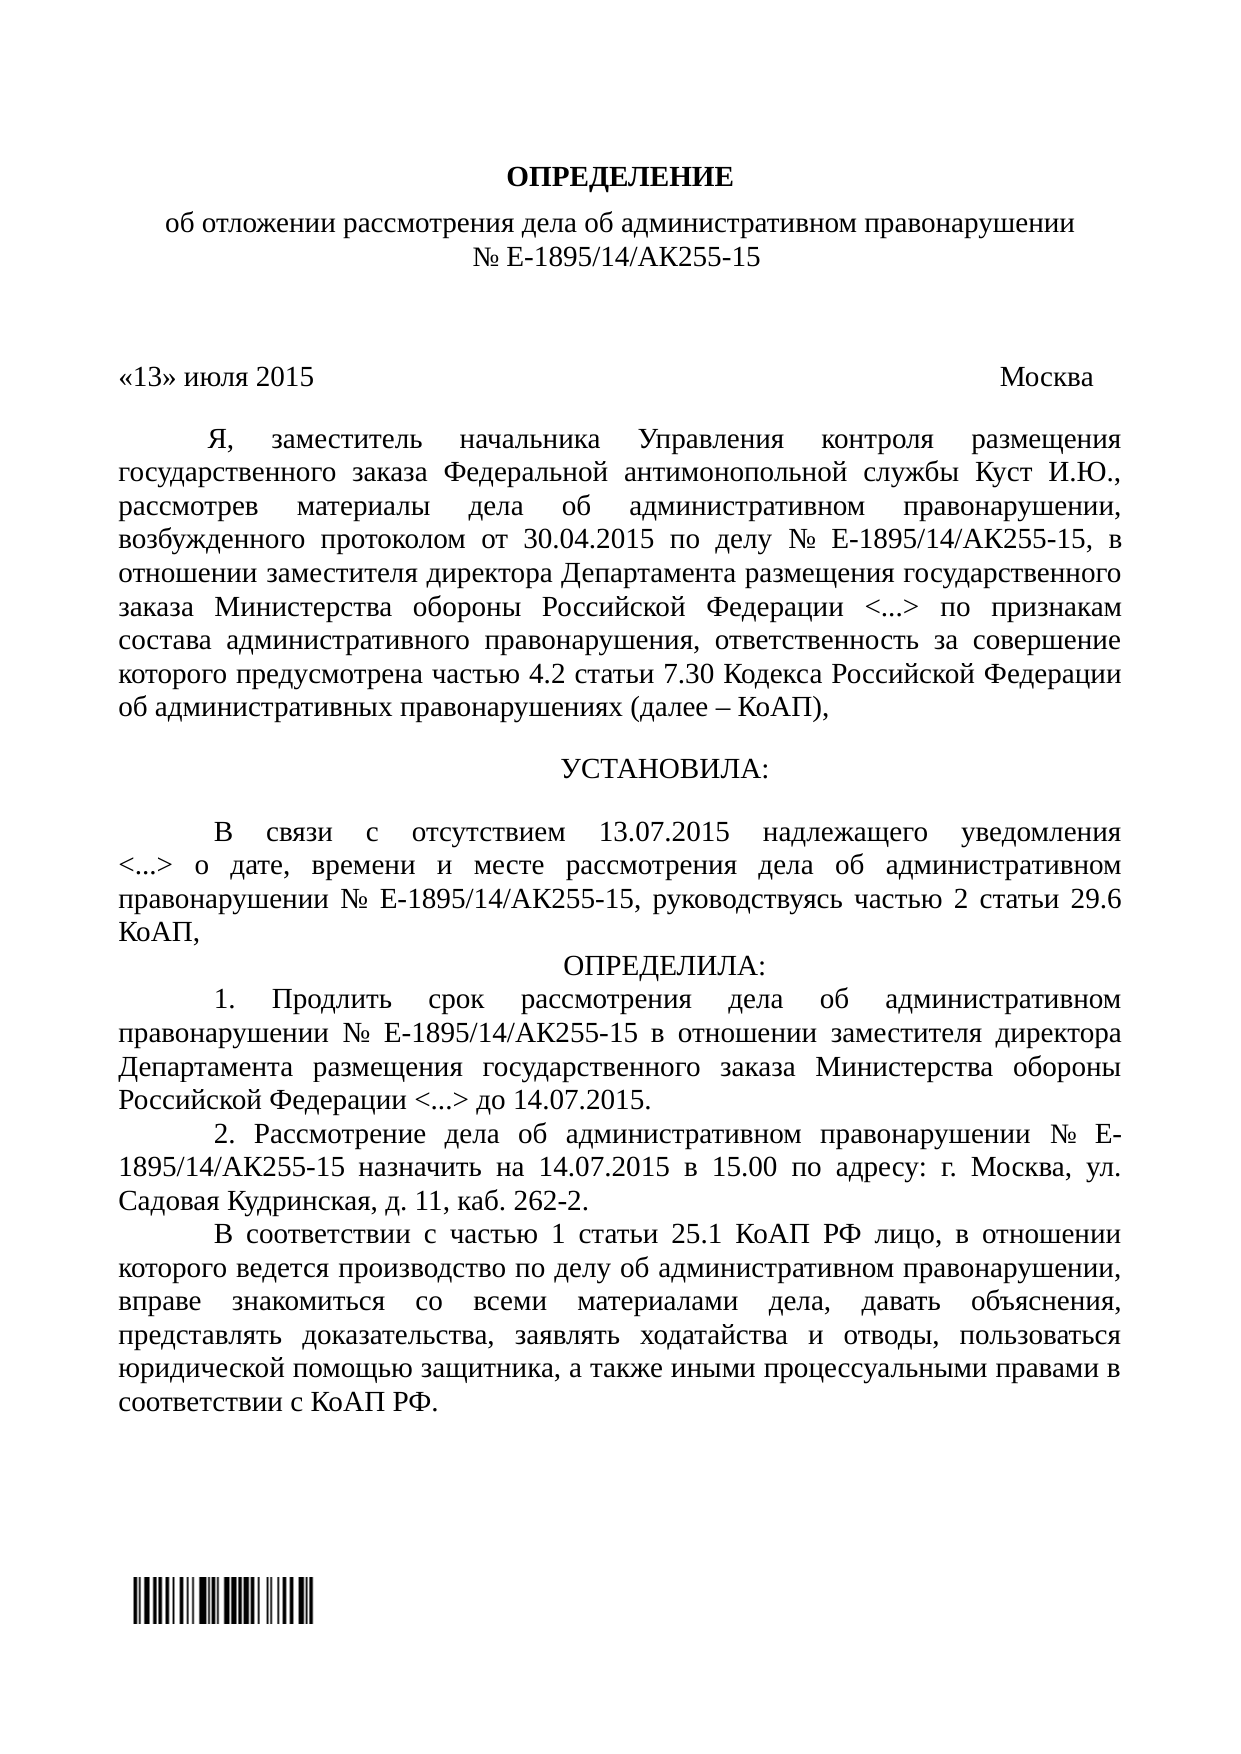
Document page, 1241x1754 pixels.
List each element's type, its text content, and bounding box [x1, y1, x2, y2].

text 2. Рассмотрение дела об административном правонарушении № Е-1895/14/АК255-15 назначить на 14.07.2015 в 15.00 по адресу: г. Москва, ул. Садовая Кудринская, д. 11, каб. 262-2. [118, 1116, 1122, 1216]
text УСТАНОВИЛА: [118, 752, 1122, 785]
text В связи с отсутствием 13.07.2015 надлежащего уведомления <...> о дате, времени и месте рассмотрения дела об административном правонарушении № Е-1895/14/АК255-15, руководствуясь частью 2 статьи 29.6 КоАП, [118, 814, 1122, 948]
picture [118, 1577, 331, 1624]
text ОПРЕДЕЛИЛА: [118, 948, 1122, 982]
text 1. Продлить срок рассмотрения дела об административном правонарушении № Е-1895/14/АК255-15 в отношении заместителя директора Департамента размещения государственного заказа Министерства обороны Российской Федерации <...> до 14.07.2015. [118, 982, 1122, 1116]
text об отложении рассмотрения дела об административном правонарушении № Е-1895/14/АК255-15 [118, 205, 1122, 272]
text Я, заместитель начальника Управления контроля размещения государственного заказа Федеральной антимонопольной службы Куст И.Ю., рассмотрев материалы дела об административном правонарушении, возбужденного протоколом от 30.04.2015 по делу № Е-1895/14/АК255-15, в отношении заместителя директора Департамента размещения государственного заказа Министерства обороны Российской Федерации <...> по признакам состава административного правонарушения, ответственность за совершение которого предусмотрена частью 4.2 статьи 7.30 Кодекса Российской Федерации об административных правонарушениях (далее – КоАП), [118, 421, 1122, 723]
text «13» июля 2015 Москва [118, 359, 1122, 392]
text В соответствии с частью 1 статьи 25.1 КоАП РФ лицо, в отношении которого ведется производство по делу об административном правонарушении, вправе знакомиться со всеми материалами дела, давать объяснения, представлять доказательства, заявлять ходатайства и отводы, пользоваться юридической помощью защитника, а также иными процессуальными правами в соответствии с КоАП РФ. [118, 1216, 1122, 1418]
text ОПРЕДЕЛЕНИЕ [118, 159, 1122, 193]
